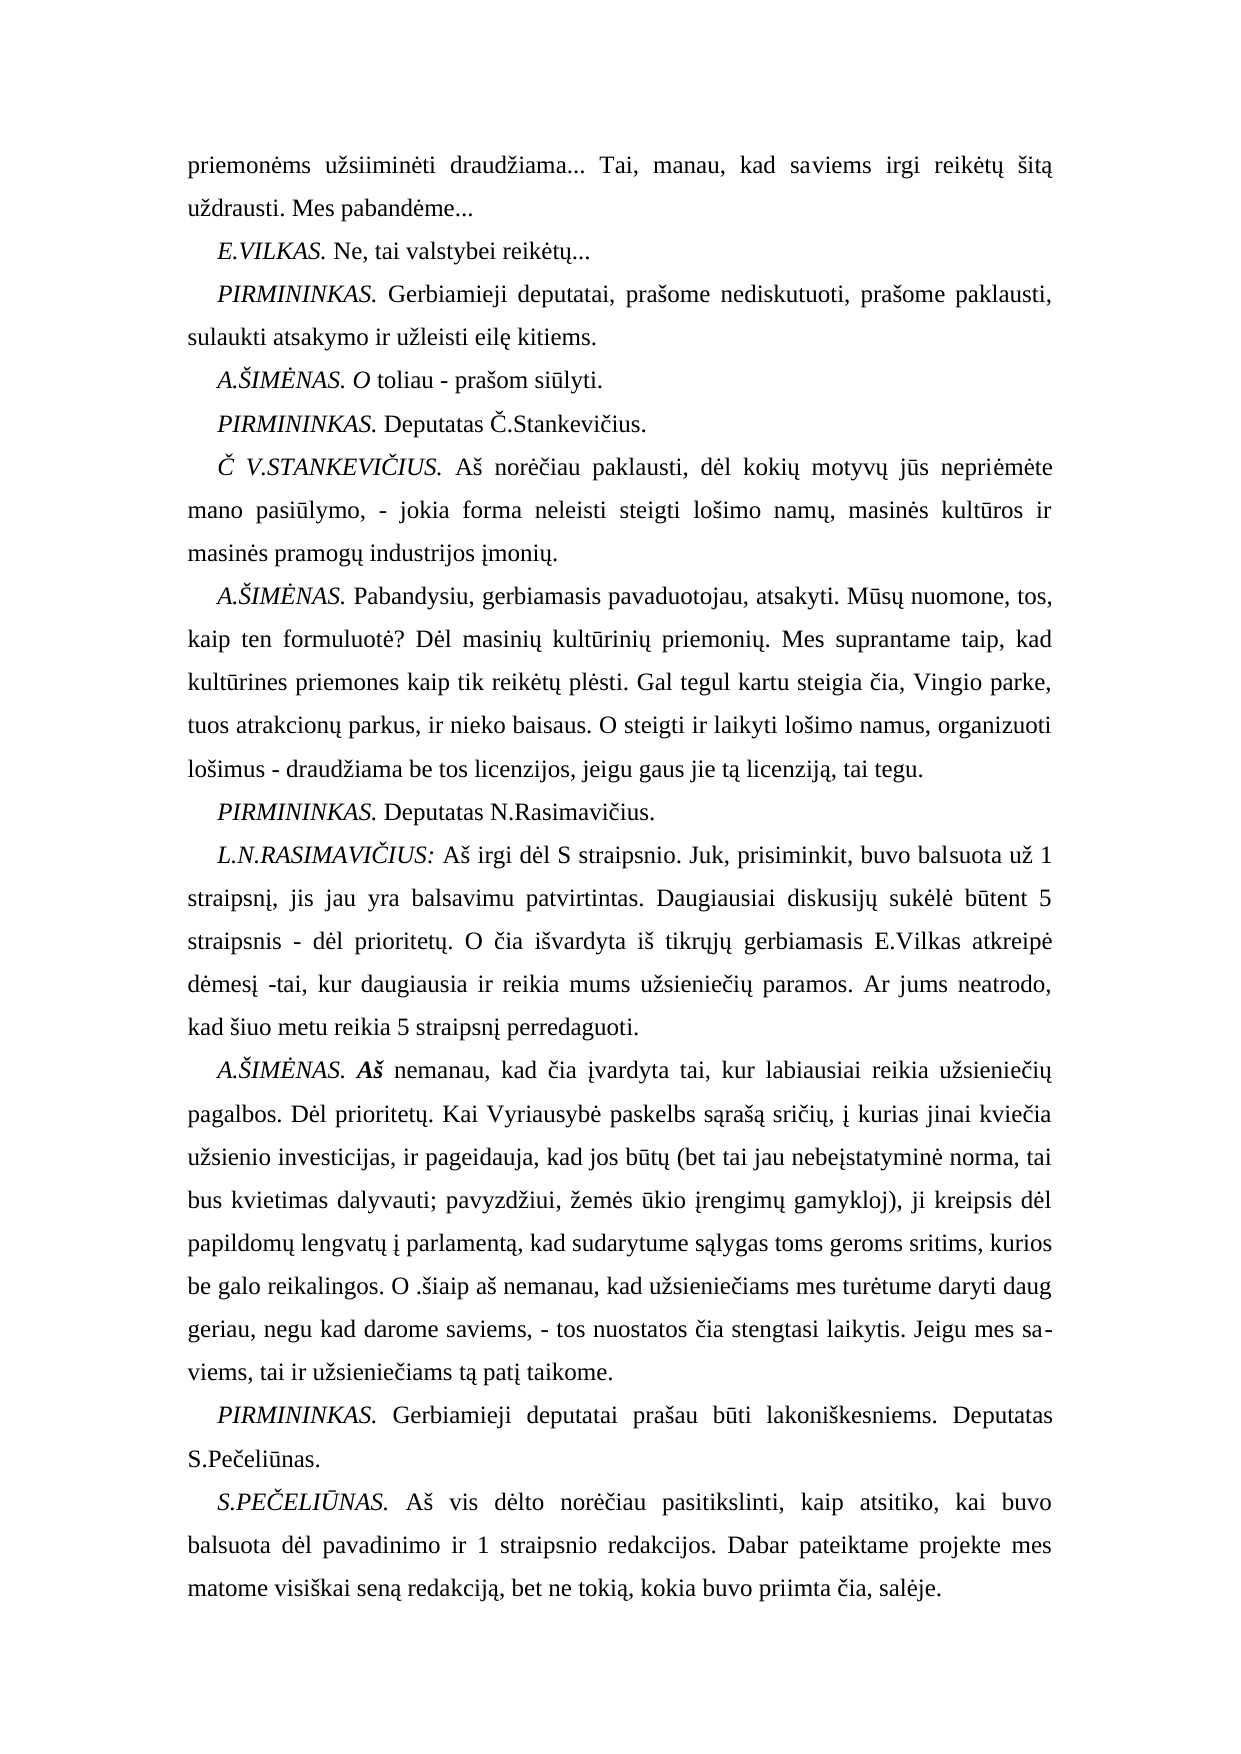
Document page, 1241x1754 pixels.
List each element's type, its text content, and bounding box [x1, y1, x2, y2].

text PIRMININKAS. Deputatas N.Rasimavičius. [187, 797, 1053, 826]
text Č V.STANKEVIČIUS. Aš norėčiau paklausti, dėl kokių motyvų jūs nepri­ėmėte mano pasiūlymo, - jokia forma neleisti steigti lošimo namų, masinės kultūros ir masinės pramogų industrijos įmonių. [187, 452, 1053, 567]
text A.ŠIMĖNAS. Pabandysiu, gerbiamasis pavaduotojau, atsakyti. Mūsų nuo­mone, tos, kaip ten formuluotė? Dėl masinių kultūrinių priemonių. Mes suprantame taip, kad kultūrines priemones kaip tik reikėtų plėsti. Gal tegul kartu steigia čia, Vingio parke, tuos atrakcionų parkus, ir nieko baisaus. O steigti ir laikyti lošimo namus, organizuoti lošimus - draudžiama be tos licenzijos, jeigu gaus jie tą licenziją, tai tegu. [187, 581, 1053, 782]
text L.N.RASIMAVIČIUS: Aš irgi dėl S straipsnio. Juk, prisiminkit, buvo bal­suota už 1 straipsnį, jis jau yra balsavimu patvirtintas. Daugiausiai diskusijų sukėlė būtent 5 straipsnis - dėl prioritetų. O čia išvardyta iš tikrųjų ­gerbiamasis E.Vilkas atkreipė dėmesį -tai, kur daugiausia ir reikia mums užsieniečių paramos. Ar jums neatrodo, kad šiuo metu reikia 5 straipsnį perredaguoti. [187, 840, 1053, 1041]
text PIRMININKAS. Gerbiamieji deputatai, prašome nediskutuoti, prašome paklausti, sulaukti atsakymo ir užleisti eilę kitiems. [187, 279, 1053, 351]
text PIRMININKAS. Deputatas Č.Stankevičius. [187, 409, 1053, 437]
text S.PEČELIŪNAS. Aš vis dėlto norėčiau pasitikslinti, kaip atsitiko, kai buvo balsuota dėl pavadinimo ir 1 straipsnio redakcijos. Dabar pateiktame projekte mes matome visiškai seną redakciją, bet ne tokią, kokia buvo pri­imta čia, salėje. [187, 1487, 1053, 1602]
text A.ŠIMĖNAS. Aš nemanau, kad čia įvardyta tai, kur labiausiai reikia užsieniečių pagalbos. Dėl prioritetų. Kai Vyriausybė paskelbs sąrašą sričių, į kurias jinai kviečia užsienio investicijas, ir pageidauja, kad jos būtų (bet tai jau nebeįstatyminė norma, tai bus kvietimas dalyvauti; pavyzdžiui, žemės ūkio įrengimų gamykloj), ji kreipsis dėl papildomų lengvatų į parlamentą, kad sudarytume sąlygas toms geroms sritims, kurios be galo reikalingos. O .šiaip aš nemanau, kad užsieniečiams mes turėtume daryti daug geriau, negu kad darome saviems, - tos nuostatos čia stengtasi laikytis. Jeigu mes sa­viems, tai ir užsieniečiams tą patį taikome. [187, 1056, 1053, 1386]
text priemonėms užsiiminėti draudžiama... Tai, manau, kad sa­viems irgi reikėtų šitą uždrausti. Mes pabandėme... [187, 150, 1053, 222]
text A.ŠIMĖNAS. O toliau - prašom siūlyti. [187, 366, 1053, 394]
text E.VILKAS. Ne, tai valstybei reikėtų... [187, 236, 1053, 265]
text PIRMININKAS. Gerbiamieji deputatai prašau būti lakoniškesniems. De­putatas S.Pečeliūnas. [187, 1401, 1053, 1472]
